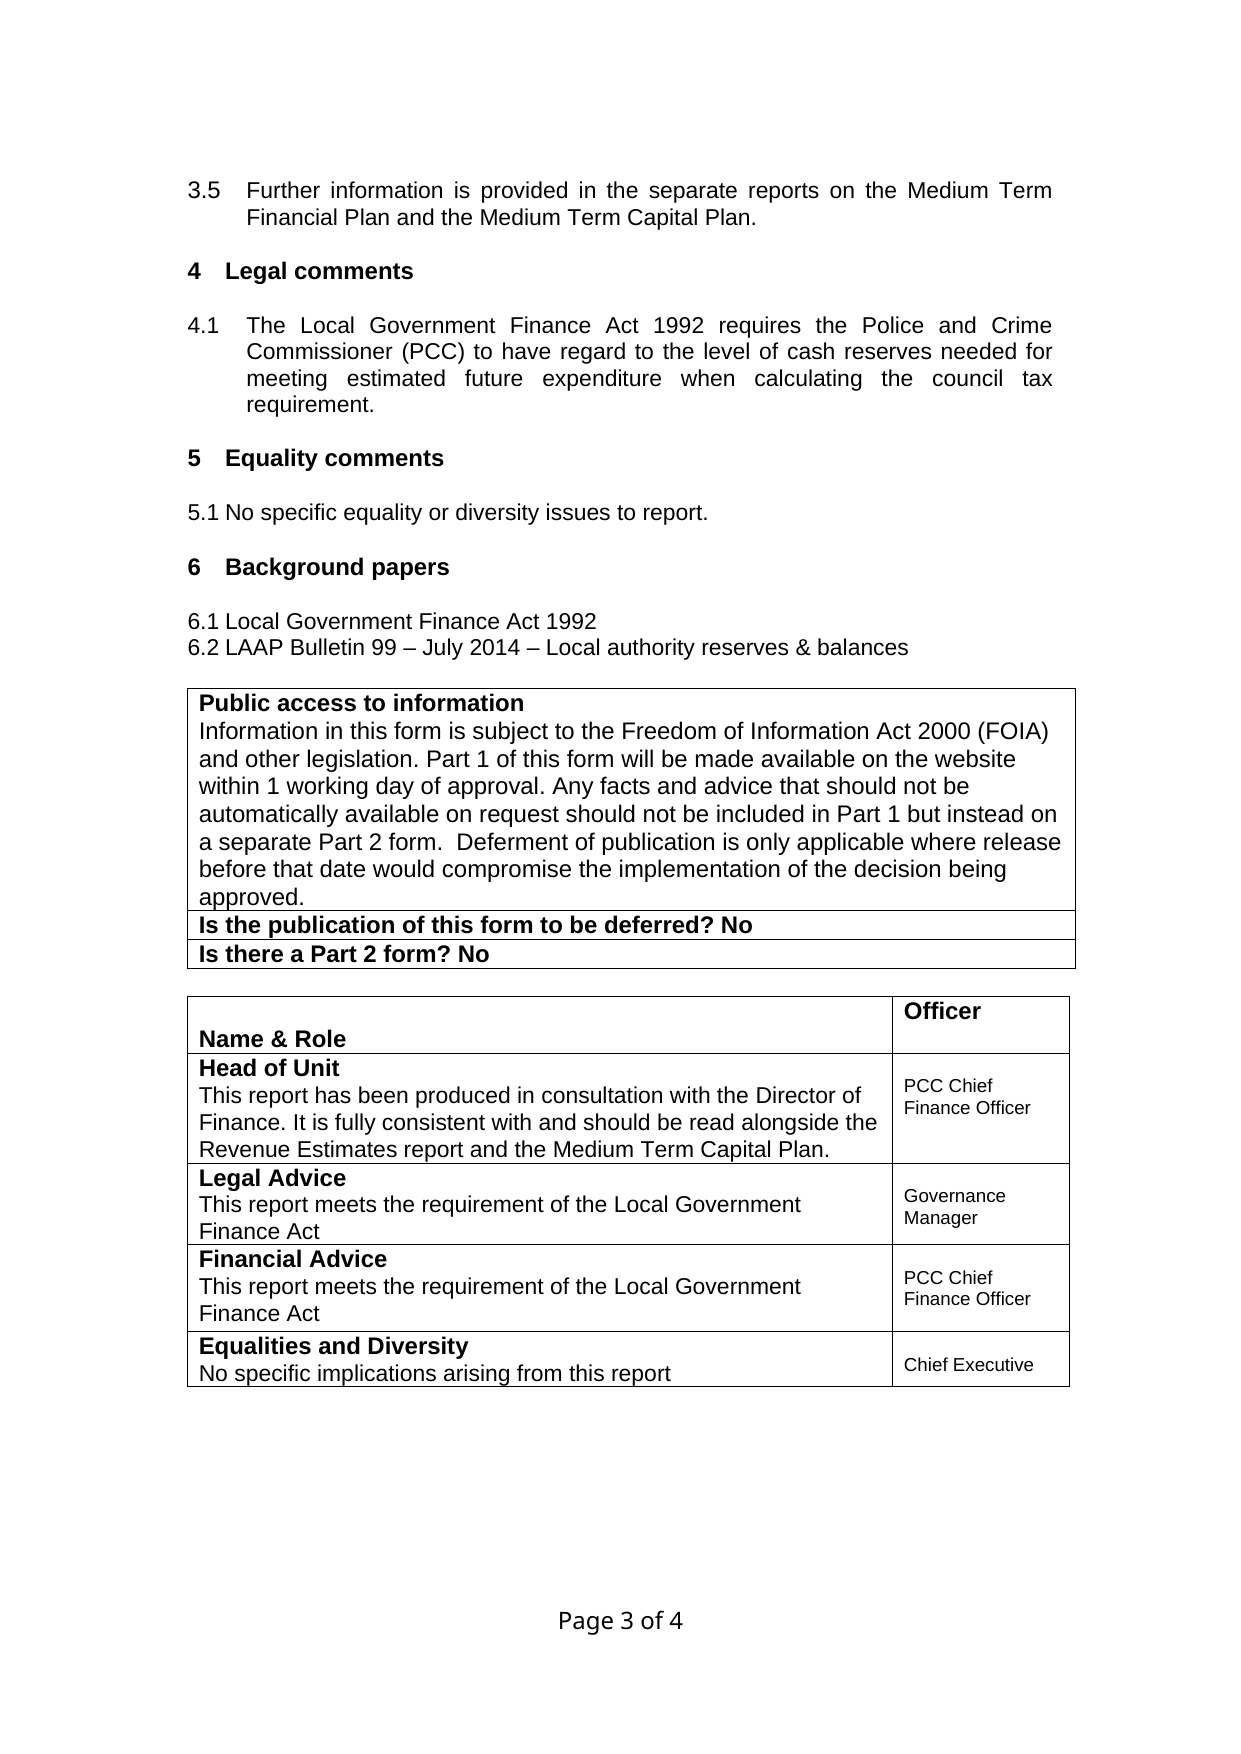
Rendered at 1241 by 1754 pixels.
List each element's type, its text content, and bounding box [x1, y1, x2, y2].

list The Local Government Finance Act 1992 requires the Police and Crime Commissioner (PCC) to have regard to the level of cash reserves needed for meeting estimated future expenditure when calculating the council tax requirement. [187, 312, 1053, 417]
table_cell Governance Manager [893, 1164, 1069, 1244]
list Legal comments [187, 257, 1053, 284]
table_cell PCC Chief Finance Officer [893, 1245, 1069, 1331]
table_cell Equalities and Diversity No specific implications arising from this report [188, 1332, 892, 1386]
table_cell Legal Advice This report meets the requirement of the Local Government Finance Act [188, 1164, 892, 1244]
table_header Officer [893, 997, 1069, 1052]
table_cell Is the publication of this form to be deferred? No [188, 911, 1075, 939]
table_cell PCC Chief Finance Officer [893, 1054, 1069, 1163]
table_header Name & Role [188, 997, 892, 1052]
list LAAP Bulletin 99 – July 2014 – Local authority reserves & balances [187, 634, 1053, 661]
list Local Government Finance Act 1992 [187, 608, 1053, 634]
table_cell Head of Unit This report has been produced in consultation with the Director of Finance. It is fully consistent with and should be read alongside the Revenue Estimates report and the Medium Term Capital Plan. [188, 1054, 892, 1163]
table_cell Financial Advice This report meets the requirement of the Local Government Finance Act [188, 1245, 892, 1331]
table_header Public access to information Information in this form is subject to the Freedom of Information Act 2000 (FOIA) and other legislation. Part 1 of this form will be made available on the website within 1 working day of approval. Any facts and advice that should not be automatically available on request should not be included in Part 1 but instead on a separate Part 2 form. Deferment of publication is only applicable where release before that date would compromise the implementation of the decision being approved. [188, 689, 1075, 910]
table_cell Is there a Part 2 form? No [188, 940, 1075, 967]
table_cell Chief Executive [893, 1332, 1069, 1386]
list No specific equality or diversity issues to report. [187, 499, 1053, 525]
list Background papers [187, 553, 1053, 580]
list Further information is provided in the separate reports on the Medium Term Financial Plan and the Medium Term Capital Plan. [187, 176, 1053, 230]
list Equality comments [187, 444, 1053, 471]
